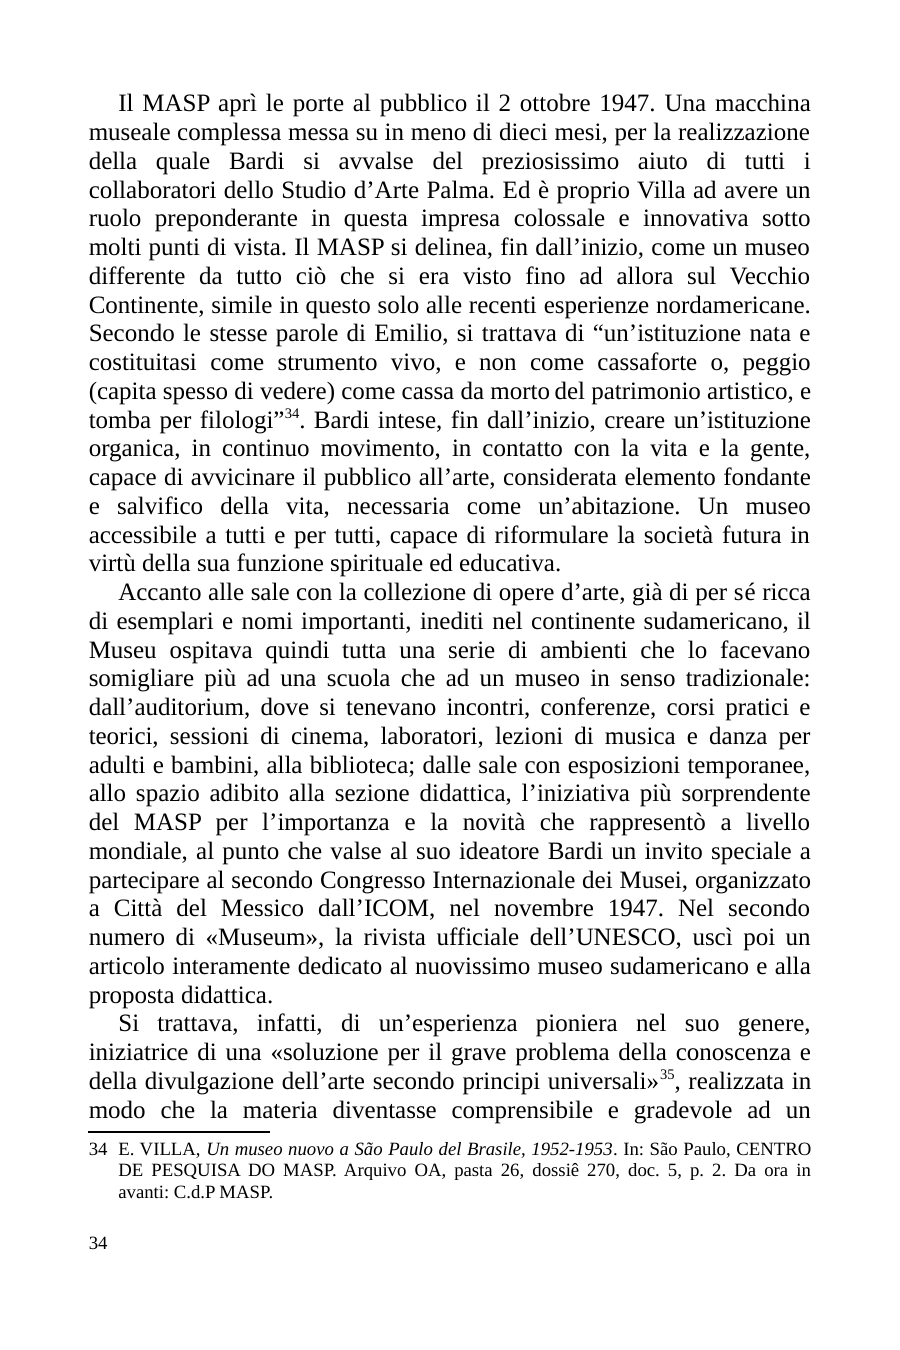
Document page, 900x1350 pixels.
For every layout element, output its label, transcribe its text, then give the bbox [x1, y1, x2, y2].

text Il MASP aprì le porte al pubblico il 2 ottobre 1947. Una macchina museale complessa messa su in meno di dieci mesi, per la realizzazione della quale Bardi si avvalse del preziosissimo aiuto di tutti i collaboratori dello Studio d’Arte Palma. Ed è proprio Villa ad avere un ruolo preponderante in questa impresa colossale e innovativa sotto molti punti di vista. Il MASP si delinea, fin dall’inizio, come un museo differente da tutto ciò che si era visto fino ad allora sul Vecchio Continente, simile in questo solo alle recenti esperienze nordamericane. Secondo le stesse parole di Emilio, si trattava di “un’istituzione nata e costituitasi come strumento vivo, e non come cassaforte o, peggio (capita spesso di vedere) come cassa da morto del patrimonio artistico, e tomba per filologi”. Bardi intese, fin dall’inizio, creare un’istituzione organica, in continuo movimento, in contatto con la vita e la gente, capace di avvicinare il pubblico all’arte, considerata elemento fondante e salvifico della vita, necessaria come un’abitazione. Un museo accessibile a tutti e per tutti, capace di riformulare la società futura in virtù della sua funzione spirituale ed educativa. [88, 88, 811, 577]
text Accanto alle sale con la collezione di opere d’arte, già di per sé ricca di esemplari e nomi importanti, inediti nel continente sudamericano, il Museu ospitava quindi tutta una serie di ambienti che lo facevano somigliare più ad una scuola che ad un museo in senso tradizionale: dall’auditorium, dove si tenevano incontri, conferenze, corsi pratici e teorici, sessioni di cinema, laboratori, lezioni di musica e danza per adulti e bambini, alla biblioteca; dalle sale con esposizioni temporanee, allo spazio adibito alla sezione didattica, l’iniziativa più sorprendente del MASP per l’importanza e la novità che rappresentò a livello mondiale, al punto che valse al suo ideatore Bardi un invito speciale a partecipare al secondo Congresso Internazionale dei Musei, organizzato a Città del Messico dall’ICOM, nel novembre 1947. Nel secondo numero di «Museum», la rivista ufficiale dell’UNESCO, uscì poi un articolo interamente dedicato al nuovissimo museo sudamericano e alla proposta didattica. [88, 577, 811, 1008]
text Si trattava, infatti, di un’esperienza pioniera nel suo genere, iniziatrice di una «soluzione per il grave problema della conoscenza e della divulgazione dell’arte secondo principi universali», realizzata in modo che la materia diventasse comprensibile e gradevole ad un [88, 1008, 811, 1123]
text E. VILLA, Un museo nuovo a São Paulo del Brasile, 1952-1953. In: São Paulo, CENTRO DE PESQUISA DO MASP. Arquivo OA, pasta 26, dossiê 270, doc. 5, p. 2. Da ora in avanti: C.d.P MASP. [88, 1138, 811, 1202]
